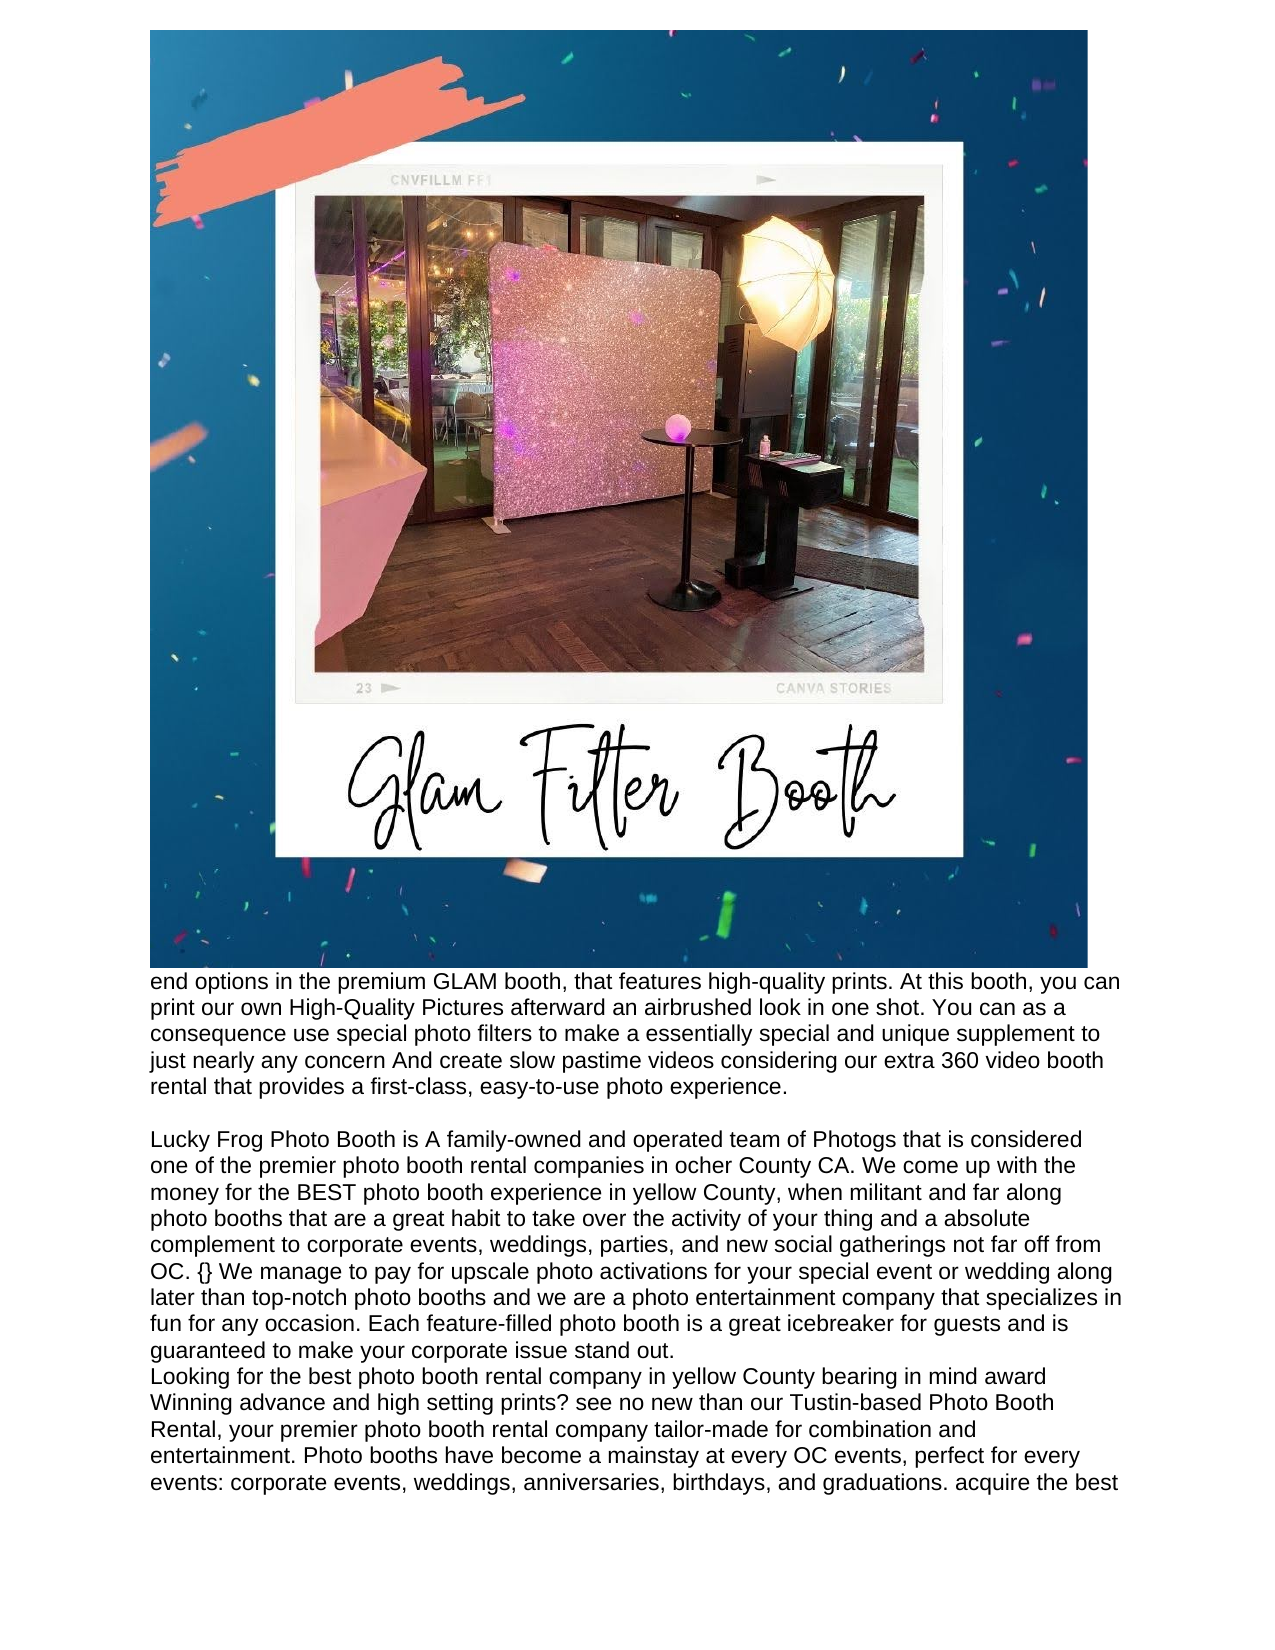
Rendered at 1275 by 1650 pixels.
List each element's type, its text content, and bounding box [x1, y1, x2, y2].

text end options in the premium GLAM booth, that features high-quality prints. At this booth, you can print our own High-Quality Pictures afterward an airbrushed look in one shot. You can as a consequence use special photo filters to make a essentially special and unique supplement to just nearly any concern And create slow pastime videos considering our extra 360 video booth rental that provides a first-class, easy-to-use photo experience. [150, 968, 1125, 1099]
picture [150, 30, 1088, 968]
text Looking for the best photo booth rental company in yellow County bearing in mind award Winning advance and high setting prints? see no new than our Tustin-based Photo Booth Rental, your premier photo booth rental company tailor-made for combination and entertainment. Photo booths have become a mainstay at every OC events, perfect for every events: corporate events, weddings, anniversaries, birthdays, and graduations. acquire the best [150, 1363, 1125, 1495]
text Lucky Frog Photo Booth is A family-owned and operated team of Photogs that is considered one of the premier photo booth rental companies in ocher County CA. We come up with the money for the BEST photo booth experience in yellow County, when militant and far along photo booths that are a great habit to take over the activity of your thing and a absolute complement to corporate events, weddings, parties, and new social gatherings not far off from OC. {} We manage to pay for upscale photo activations for your special event or wedding along later than top-notch photo booths and we are a photo entertainment company that specializes in fun for any occasion. Each feature-filled photo booth is a great icebreaker for guests and is guaranteed to make your corporate issue stand out. [150, 1126, 1125, 1363]
